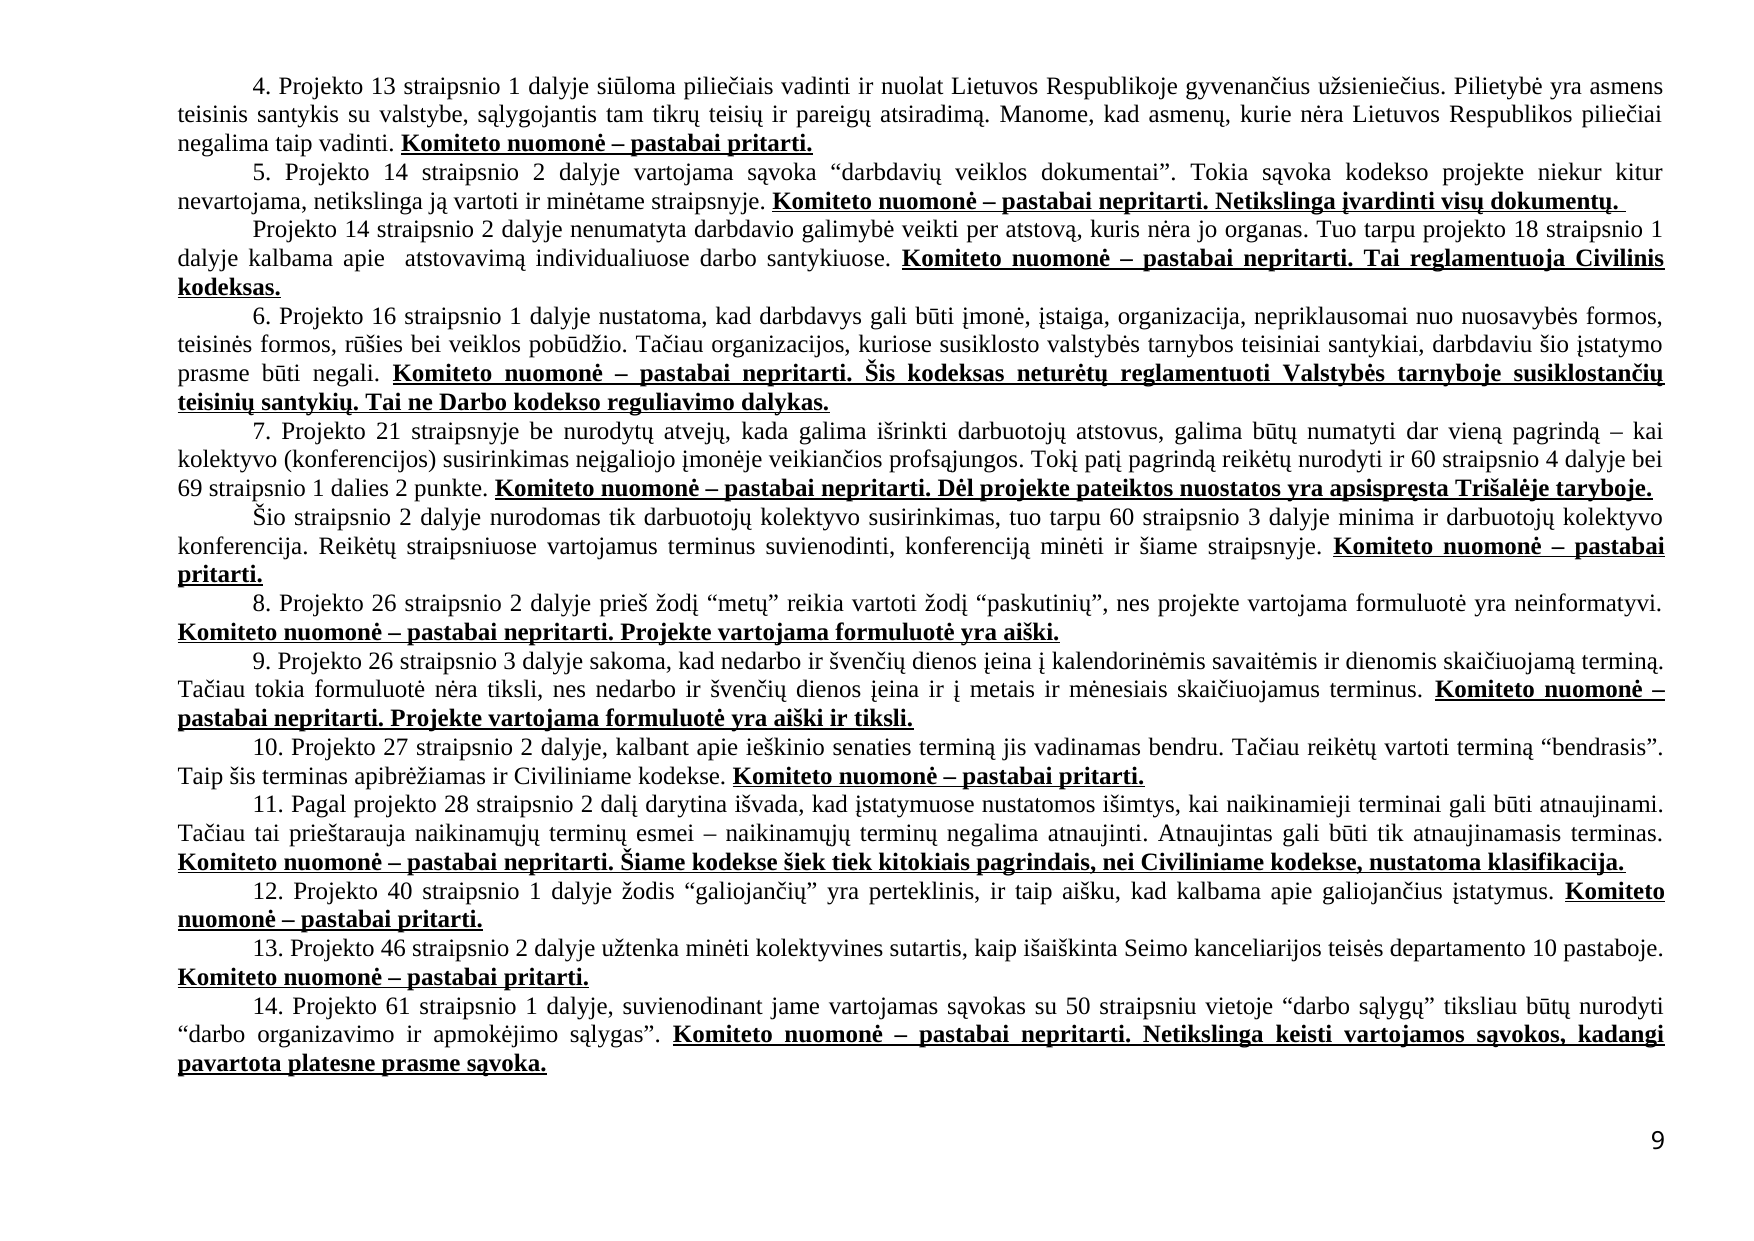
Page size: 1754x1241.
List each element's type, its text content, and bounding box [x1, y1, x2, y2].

text Projekto 14 straipsnio 2 dalyje nenumatyta darbdavio galimybė veikti per atstovą, kuris nėra jo organas. Tuo tarpu projekto 18 straipsnio 1 dalyje kalbama apie atstovavimą individualiuose darbo santykiuose. Komiteto nuomonė – pastabai nepritarti. Tai reglamentuoja Civilinis kodeksas. [177, 214, 1665, 301]
text 12. Projekto 40 straipsnio 1 dalyje žodis “galiojančių” yra perteklinis, ir taip aišku, kad kalbama apie galiojančius įstatymus. Komiteto nuomonė – pastabai pritarti. [177, 876, 1665, 933]
text 10. Projekto 27 straipsnio 2 dalyje, kalbant apie ieškinio senaties terminą jis vadinamas bendru. Tačiau reikėtų vartoti terminą “bendrasis”. Taip šis terminas apibrėžiamas ir Civiliniame kodekse. Komiteto nuomonė – pastabai pritarti. [177, 732, 1665, 789]
text Šio straipsnio 2 dalyje nurodomas tik darbuotojų kolektyvo susirinkimas, tuo tarpu 60 straipsnio 3 dalyje minima ir darbuotojų kolektyvo konferencija. Reikėtų straipsniuose vartojamus terminus suvienodinti, konferenciją minėti ir šiame straipsnyje. Komiteto nuomonė – pastabai pritarti. [177, 502, 1665, 588]
text 5. Projekto 14 straipsnio 2 dalyje vartojama sąvoka “darbdavių veiklos dokumentai”. Tokia sąvoka kodekso projekte niekur kitur nevartojama, netikslinga ją vartoti ir minėtame straipsnyje. Komiteto nuomonė – pastabai nepritarti. Netikslinga įvardinti visų dokumentų. [177, 157, 1665, 214]
text 13. Projekto 46 straipsnio 2 dalyje užtenka minėti kolektyvines sutartis, kaip išaiškinta Seimo kanceliarijos teisės departamento 10 pastaboje. Komiteto nuomonė – pastabai pritarti. [177, 933, 1665, 991]
text 4. Projekto 13 straipsnio 1 dalyje siūloma piliečiais vadinti ir nuolat Lietuvos Respublikoje gyvenančius užsieniečius. Pilietybė yra asmens teisinis santykis su valstybe, sąlygojantis tam tikrų teisių ir pareigų atsiradimą. Manome, kad asmenų, kurie nėra Lietuvos Respublikos piliečiai negalima taip vadinti. Komiteto nuomonė – pastabai pritarti. [177, 71, 1665, 157]
text 11. Pagal projekto 28 straipsnio 2 dalį darytina išvada, kad įstatymuose nustatomos išimtys, kai naikinamieji terminai gali būti atnaujinami. Tačiau tai prieštarauja naikinamųjų terminų esmei – naikinamųjų terminų negalima atnaujinti. Atnaujintas gali būti tik atnaujinamasis terminas. Komiteto nuomonė – pastabai nepritarti. Šiame kodekse šiek tiek kitokiais pagrindais, nei Civiliniame kodekse, nustatoma klasifikacija. [177, 789, 1665, 876]
text 6. Projekto 16 straipsnio 1 dalyje nustatoma, kad darbdavys gali būti įmonė, įstaiga, organizacija, nepriklausomai nuo nuosavybės formos, teisinės formos, rūšies bei veiklos pobūdžio. Tačiau organizacijos, kuriose susiklosto valstybės tarnybos teisiniai santykiai, darbdaviu šio įstatymo prasme būti negali. Komiteto nuomonė – pastabai nepritarti. Šis kodeksas neturėtų reglamentuoti Valstybės tarnyboje susiklostančių teisinių santykių. Tai ne Darbo kodekso reguliavimo dalykas. [177, 301, 1665, 416]
text 7. Projekto 21 straipsnyje be nurodytų atvejų, kada galima išrinkti darbuotojų atstovus, galima būtų numatyti dar vieną pagrindą – kai kolektyvo (konferencijos) susirinkimas neįgaliojo įmonėje veikiančios profsąjungos. Tokį patį pagrindą reikėtų nurodyti ir 60 straipsnio 4 dalyje bei 69 straipsnio 1 dalies 2 punkte. Komiteto nuomonė – pastabai nepritarti. Dėl projekte pateiktos nuostatos yra apsispręsta Trišalėje taryboje. [177, 416, 1665, 502]
text 8. Projekto 26 straipsnio 2 dalyje prieš žodį “metų” reikia vartoti žodį “paskutinių”, nes projekte vartojama formuluotė yra neinformatyvi. Komiteto nuomonė – pastabai nepritarti. Projekte vartojama formuluotė yra aiški. [177, 588, 1665, 646]
text 14. Projekto 61 straipsnio 1 dalyje, suvienodinant jame vartojamas sąvokas su 50 straipsniu vietoje “darbo sąlygų” tiksliau būtų nurodyti “darbo organizavimo ir apmokėjimo sąlygas”. Komiteto nuomonė – pastabai nepritarti. Netikslinga keisti vartojamos sąvokos, kadangi pavartota platesne prasme sąvoka. [177, 991, 1665, 1077]
text 9. Projekto 26 straipsnio 3 dalyje sakoma, kad nedarbo ir švenčių dienos įeina į kalendorinėmis savaitėmis ir dienomis skaičiuojamą terminą. Tačiau tokia formuluotė nėra tiksli, nes nedarbo ir švenčių dienos įeina ir į metais ir mėnesiais skaičiuojamus terminus. Komiteto nuomonė – pastabai nepritarti. Projekte vartojama formuluotė yra aiški ir tiksli. [177, 646, 1665, 732]
